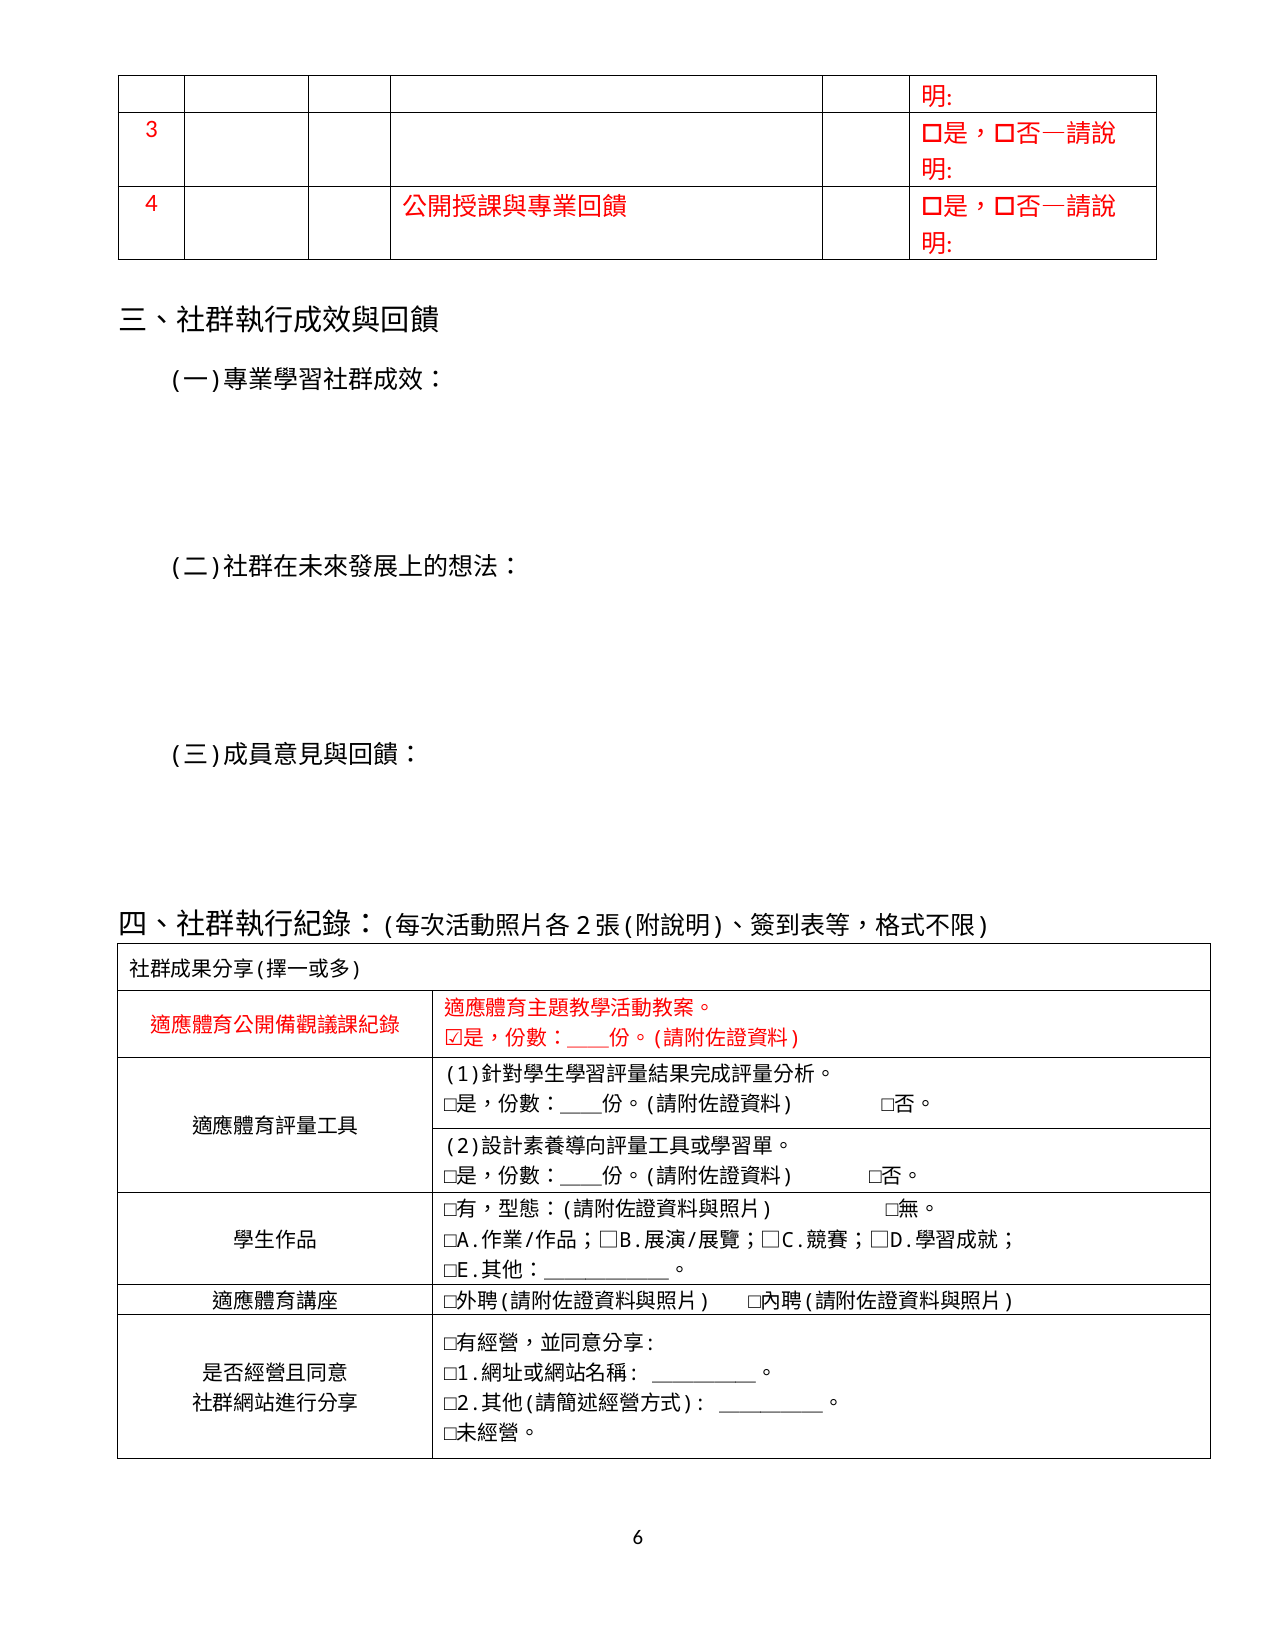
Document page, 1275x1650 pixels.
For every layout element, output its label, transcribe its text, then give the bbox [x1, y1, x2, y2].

table_cell 適應體育評量工具 [118, 1058, 432, 1192]
text (三)成員意見與回饋： [168, 713, 1157, 776]
table_header 社群成果分享(擇一或多) [118, 944, 1210, 990]
table_cell [391, 113, 822, 186]
table_cell [185, 76, 308, 112]
table_cell [309, 187, 390, 259]
table_cell 公開授課與專業回饋 [391, 187, 822, 259]
table_cell [309, 113, 390, 186]
table_cell 3 [119, 113, 184, 186]
table_cell [119, 76, 184, 112]
text 四、社群執行紀錄：(每次活動照片各2張(附說明)、簽到表等，格式不限) [118, 901, 1157, 943]
table_cell 是否經營且同意 社群網站進行分享 [118, 1315, 432, 1458]
table_cell □有經營，並同意分享: □1.網址或網站名稱: ＿＿＿＿＿。 □2.其他(請簡述經營方式): ＿＿＿＿＿。 □未經營。 [433, 1315, 1210, 1458]
text (一)專業學習社群成效： [168, 338, 1157, 401]
table_cell □有，型態：(請附佐證資料與照片) □無。 □A.作業/作品；□B.展演/展覽；□C.競賽；□D.學習成就； □E.其他：＿＿＿＿＿＿。 [433, 1193, 1210, 1283]
text (二)社群在未來發展上的想法： [168, 526, 1157, 588]
table_cell [185, 187, 308, 259]
table_cell 學生作品 [118, 1193, 432, 1283]
table_cell [185, 113, 308, 186]
table_cell [823, 187, 909, 259]
text 三、社群執行成效與回饋 [118, 296, 1157, 338]
table_cell (1)針對學生學習評量結果完成評量分析。 □是，份數：＿＿份。(請附佐證資料) □否。 [433, 1058, 1210, 1128]
table_cell 明: [910, 76, 1156, 112]
table_cell [823, 76, 909, 112]
table_cell 適應體育公開備觀議課紀錄 [118, 991, 432, 1057]
table_cell (2)設計素養導向評量工具或學習單。 □是，份數：＿＿份。(請附佐證資料) □否。 [433, 1129, 1210, 1192]
table_cell 4 [119, 187, 184, 259]
table_cell 是，否—請說明: [910, 187, 1156, 259]
table_cell 適應體育講座 [118, 1285, 432, 1314]
table_cell □外聘(請附佐證資料與照片) □內聘(請附佐證資料與照片) [433, 1285, 1210, 1314]
table_cell [823, 113, 909, 186]
table_cell 適應體育主題教學活動教案。 ☑是，份數：＿＿份。(請附佐證資料) [433, 991, 1210, 1057]
table_cell [309, 76, 390, 112]
table_cell 是，否—請說明: [910, 113, 1156, 186]
table_cell [391, 76, 822, 112]
